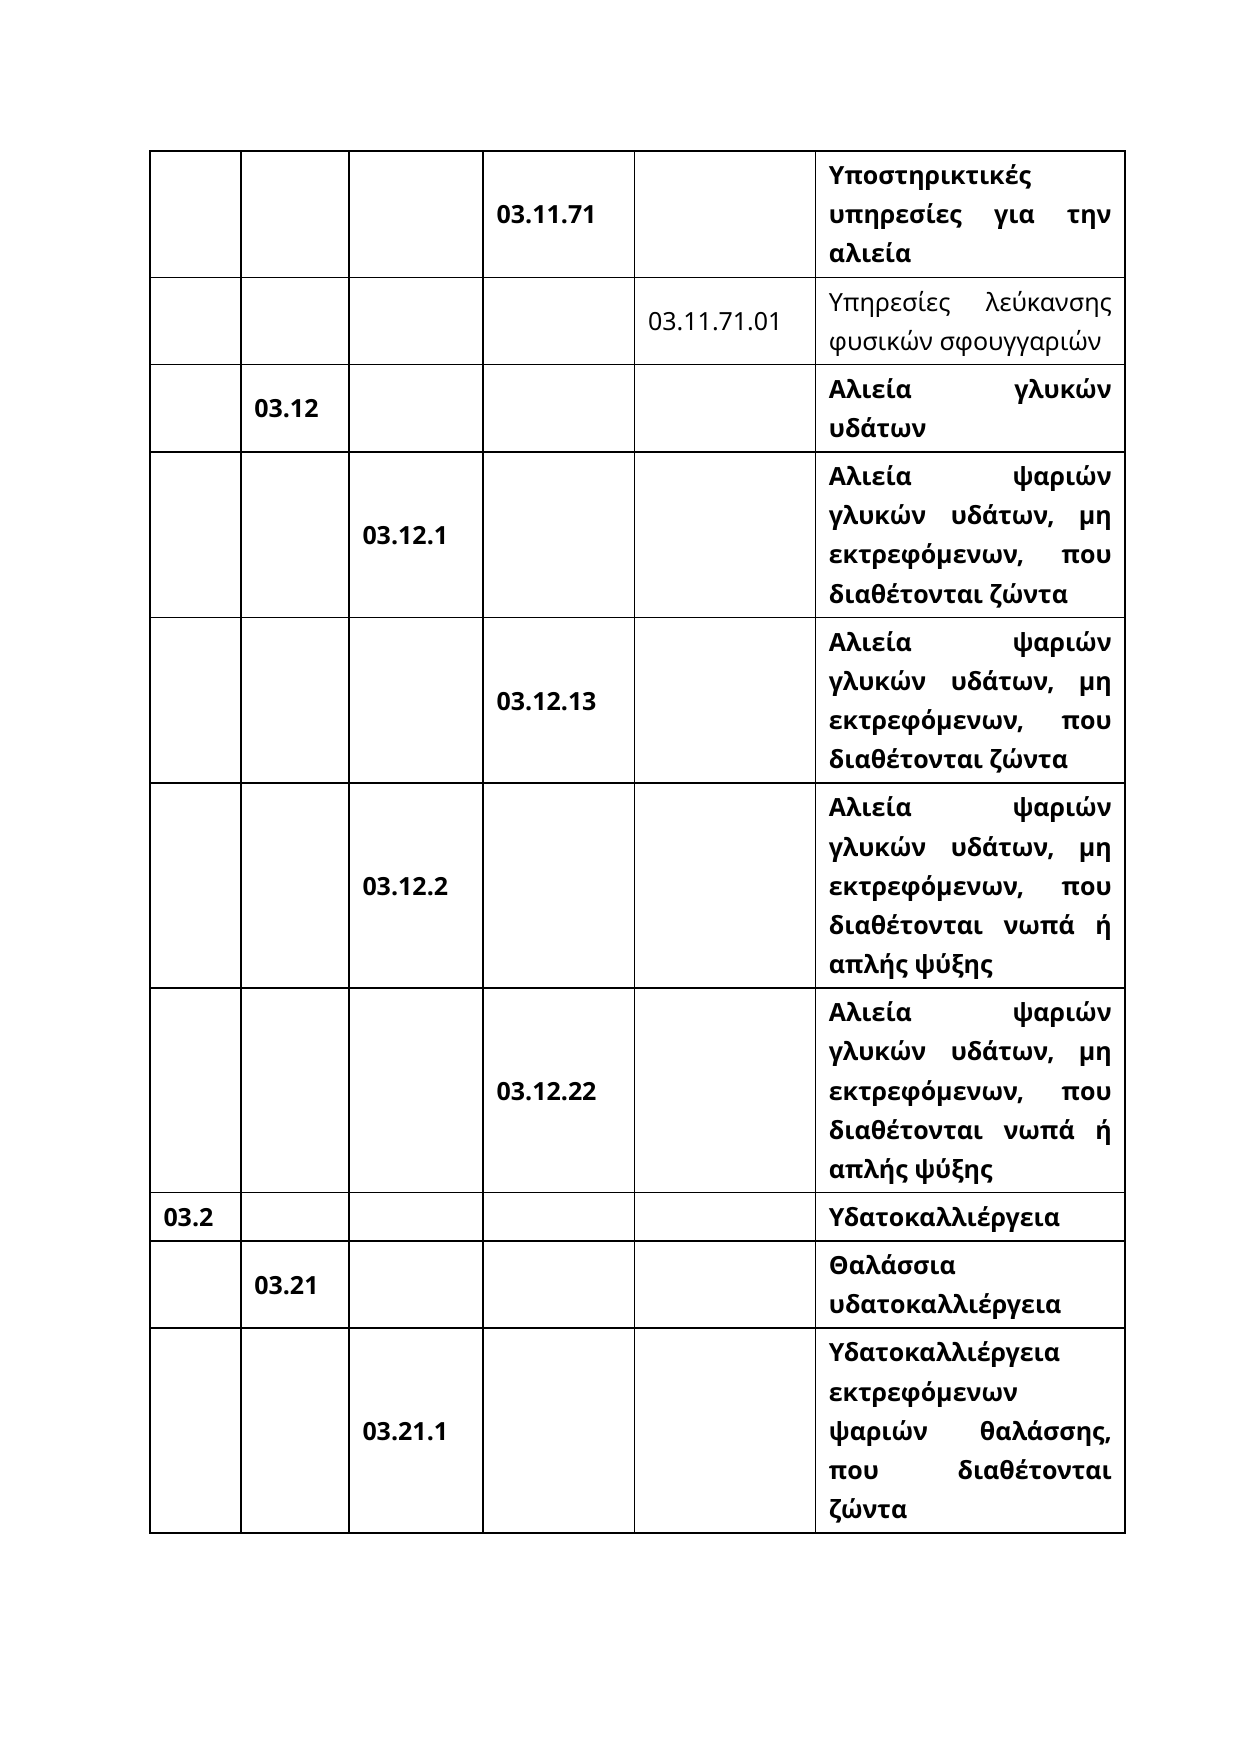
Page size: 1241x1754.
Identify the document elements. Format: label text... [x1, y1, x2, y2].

table_cell [350, 618, 482, 782]
table_cell [242, 453, 348, 617]
table_cell [151, 784, 240, 987]
table_cell [350, 989, 482, 1192]
table_cell [484, 453, 634, 617]
table_cell 03.12.2 [350, 784, 482, 987]
table_cell Αλιεία ψαριών γλυκών υδάτων, μη εκτρεφόμενων, που διαθέτονται νωπά ή απλής ψύξης [816, 989, 1124, 1192]
table_cell [151, 152, 240, 276]
table_cell [635, 453, 815, 617]
table_cell [350, 365, 482, 451]
table_cell Υδατοκαλλιέργεια [816, 1193, 1124, 1240]
table_cell Θαλάσσια υδατοκαλλιέργεια [816, 1242, 1124, 1327]
table_cell [151, 618, 240, 782]
table_cell Υδατοκαλλιέργεια εκτρεφόμενων ψαριών θαλάσσης, που διαθέτονται ζώντα [816, 1329, 1124, 1532]
table_cell [151, 989, 240, 1192]
table_cell 03.12.1 [350, 453, 482, 617]
table_cell [242, 989, 348, 1192]
table_cell 03.12.13 [484, 618, 634, 782]
table_cell Αλιεία γλυκών υδάτων [816, 365, 1124, 451]
table_cell [635, 365, 815, 451]
table_cell [484, 1329, 634, 1532]
table_cell [350, 1242, 482, 1327]
table_cell [242, 278, 348, 364]
table_cell Υποστηρικτικές υπηρεσίες για την αλιεία [816, 152, 1124, 276]
table_cell [484, 784, 634, 987]
table_cell 03.21.1 [350, 1329, 482, 1532]
table_cell [151, 365, 240, 451]
table_cell [151, 278, 240, 364]
table_cell [635, 1242, 815, 1327]
table_cell 03.12.22 [484, 989, 634, 1192]
table_cell [635, 1329, 815, 1532]
table_cell [350, 1193, 482, 1240]
table_cell Αλιεία ψαριών γλυκών υδάτων, μη εκτρεφόμενων, που διαθέτονται νωπά ή απλής ψύξης [816, 784, 1124, 987]
table_cell [635, 989, 815, 1192]
table_cell [635, 152, 815, 276]
table_cell [484, 1193, 634, 1240]
table_cell 03.2 [151, 1193, 240, 1240]
table_cell [151, 1242, 240, 1327]
table_cell [484, 1242, 634, 1327]
table_cell [242, 784, 348, 987]
table_cell [242, 152, 348, 276]
table_cell [242, 1329, 348, 1532]
table_cell [350, 152, 482, 276]
table_cell 03.12 [242, 365, 348, 451]
table_cell [151, 1329, 240, 1532]
table_cell Υπηρεσίες λεύκανσης φυσικών σφουγγαριών [816, 278, 1124, 364]
table_cell 03.11.71.01 [635, 278, 815, 364]
table_cell [484, 278, 634, 364]
table_cell 03.21 [242, 1242, 348, 1327]
table_cell 03.11.71 [484, 152, 634, 276]
table_cell [635, 1193, 815, 1240]
table_cell Αλιεία ψαριών γλυκών υδάτων, μη εκτρεφόμενων, που διαθέτονται ζώντα [816, 618, 1124, 782]
table_cell [242, 618, 348, 782]
table_cell Αλιεία ψαριών γλυκών υδάτων, μη εκτρεφόμενων, που διαθέτονται ζώντα [816, 453, 1124, 617]
table_cell [242, 1193, 348, 1240]
table_cell [484, 365, 634, 451]
table_cell [635, 784, 815, 987]
table_cell [350, 278, 482, 364]
table_cell [635, 618, 815, 782]
table_cell [151, 453, 240, 617]
